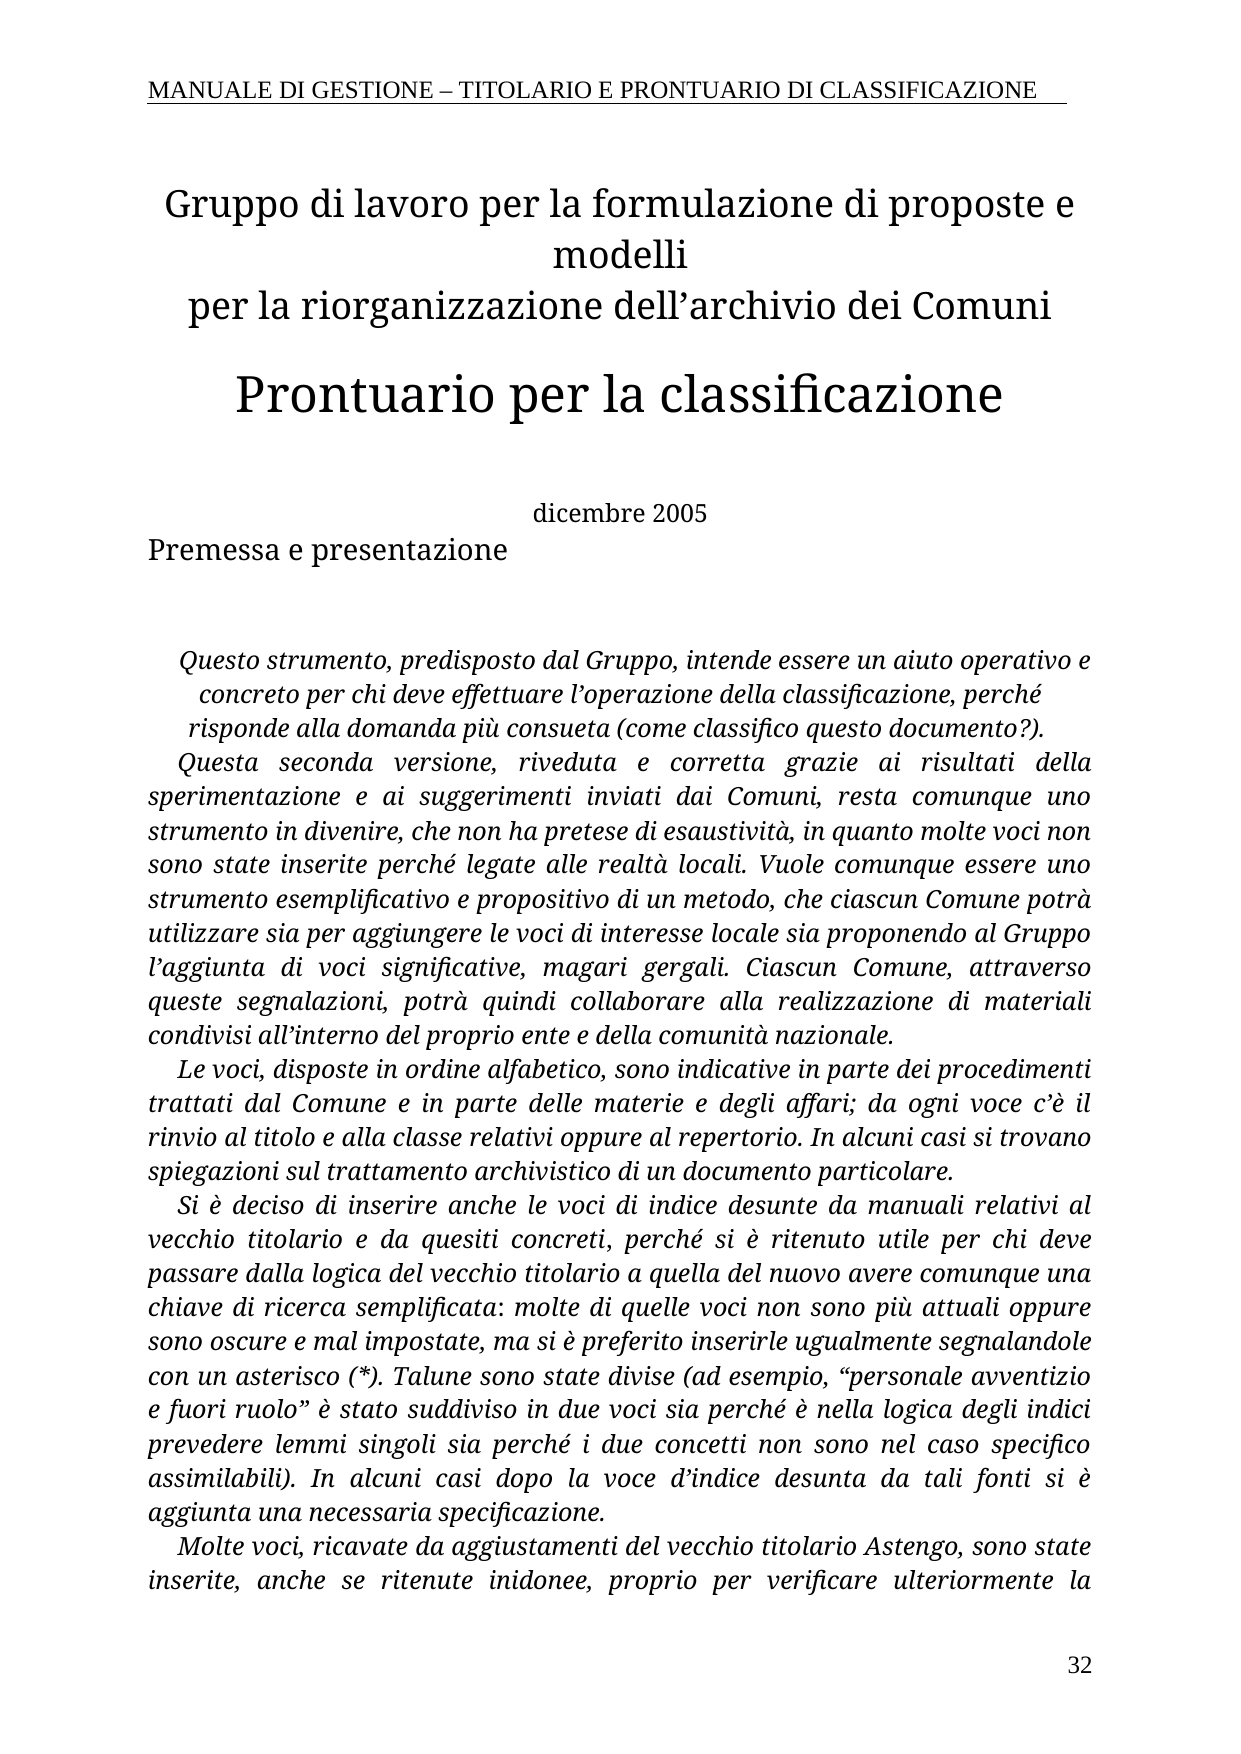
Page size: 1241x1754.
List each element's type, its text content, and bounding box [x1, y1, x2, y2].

text per la riorganizzazione dell’archivio dei Comuni [148, 279, 1092, 330]
text Si è deciso di inserire anche le voci di indice desunte da manuali relativi al vecchio titolario e da quesiti concreti, perché si è ritenuto utile per chi deve passare dalla logica del vecchio titolario a quella del nuovo avere comunque una chiave di ricerca semplificata: molte di quelle voci non sono più attuali oppure sono oscure e mal impostate, ma si è preferito inserirle ugualmente segnalandole con un asterisco (*). Talune sono state divise (ad esempio, “personale avventizio e fuori ruolo” è stato suddiviso in due voci sia perché è nella logica degli indici prevedere lemmi singoli sia perché i due concetti non sono nel caso specifico assimilabili). In alcuni casi dopo la voce d’indice desunta da tali fonti si è aggiunta una necessaria specificazione. [148, 1188, 1092, 1528]
text dicembre 2005 [148, 495, 1092, 529]
text Prontuario per la classificazione [148, 359, 1092, 427]
text Gruppo di lavoro per la formulazione di proposte e modelli [148, 177, 1092, 279]
text Premessa e presentazione [148, 529, 1092, 569]
text Questo strumento, predisposto dal Gruppo, intende essere un aiuto operativo e concreto per chi deve effettuare l’operazione della classificazione, perché risponde alla domanda più consueta (come classifico questo documento?). [148, 643, 1092, 745]
text Le voci, disposte in ordine alfabetico, sono indicative in parte dei procedimenti trattati dal Comune e in parte delle materie e degli affari; da ogni voce c’è il rinvio al titolo e alla classe relativi oppure al repertorio. In alcuni casi si trovano spiegazioni sul trattamento archivistico di un documento particolare. [148, 1052, 1092, 1188]
text Molte voci, ricavate da aggiustamenti del vecchio titolario Astengo, sono state inserite, anche se ritenute inidonee, proprio per verificare ulteriormente la [148, 1528, 1092, 1597]
text Questa seconda versione, riveduta e corretta grazie ai risultati della sperimentazione e ai suggerimenti inviati dai Comuni, resta comunque uno strumento in divenire, che non ha pretese di esaustività, in quanto molte voci non sono state inserite perché legate alle realtà locali. Vuole comunque essere uno strumento esemplificativo e propositivo di un metodo, che ciascun Comune potrà utilizzare sia per aggiungere le voci di interesse locale sia proponendo al Gruppo l’aggiunta di voci significative, magari gergali. Ciascun Comune, attraverso queste segnalazioni, potrà quindi collaborare alla realizzazione di materiali condivisi all’interno del proprio ente e della comunità nazionale. [148, 745, 1092, 1052]
